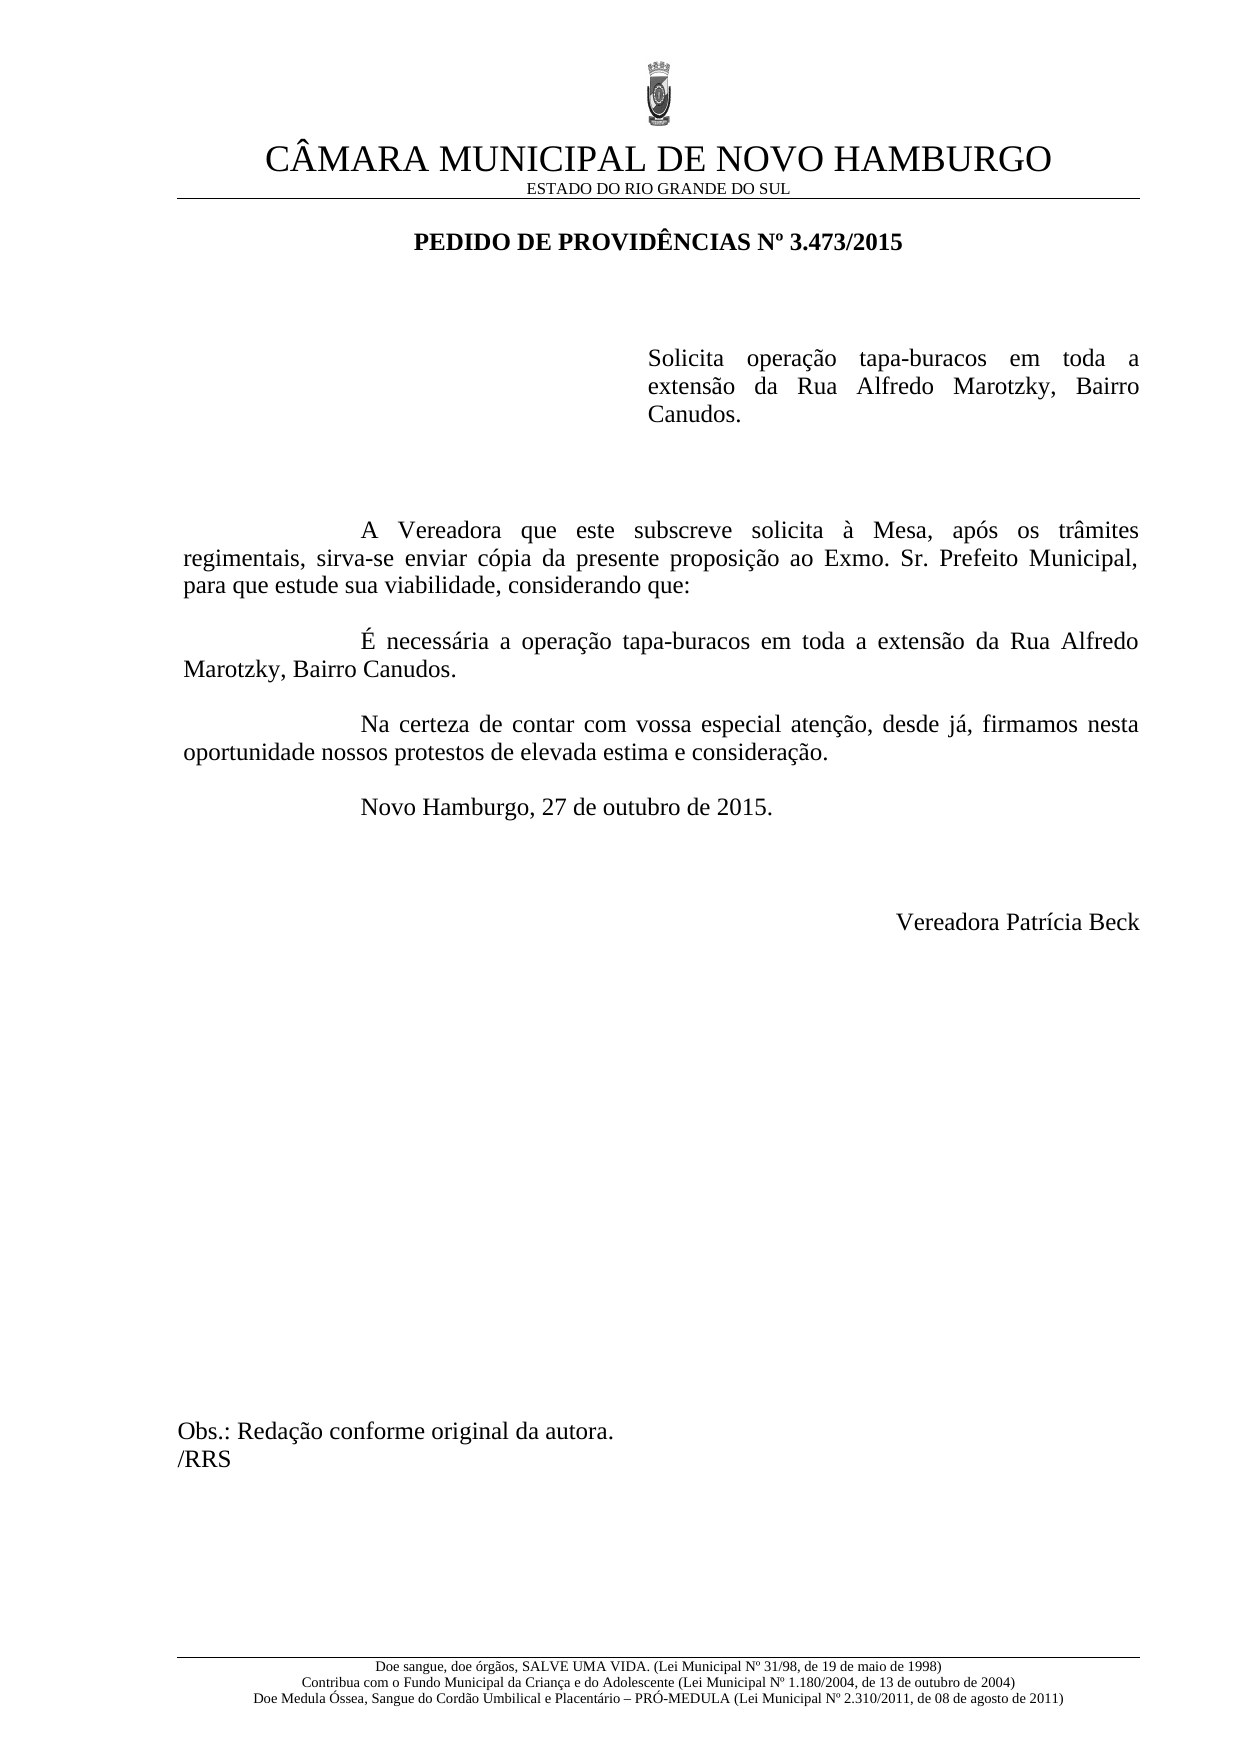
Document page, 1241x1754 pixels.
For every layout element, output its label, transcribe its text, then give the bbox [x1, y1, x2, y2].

text /RRS [177, 1445, 1140, 1472]
text Obs.: Redação conforme original da autora. [177, 1417, 1140, 1445]
text Vereadora Patrícia Beck [177, 908, 1140, 935]
text PEDIDO DE PROVIDÊNCIAS Nº 3.473/2015 [177, 228, 1140, 256]
text Novo Hamburgo, 27 de outubro de 2015. [183, 793, 1140, 821]
list Solicita operação tapa-buracos em toda a extensão da Rua Alfredo Marotzky, Bairro Canudos. [648, 344, 1140, 428]
text Na certeza de contar com vossa especial atenção, desde já, firmamos nesta oportunidade nossos protestos de elevada estima e consideração. [183, 710, 1140, 766]
text A Vereadora que este subscreve solicita à Mesa, após os trâmites regimentais, sirva-se enviar cópia da presente proposição ao Exmo. Sr. Prefeito Municipal, para que estude sua viabilidade, considerando que: [183, 516, 1140, 599]
text É necessária a operação tapa-buracos em toda a extensão da Rua Alfredo Marotzky, Bairro Canudos. [183, 627, 1140, 682]
